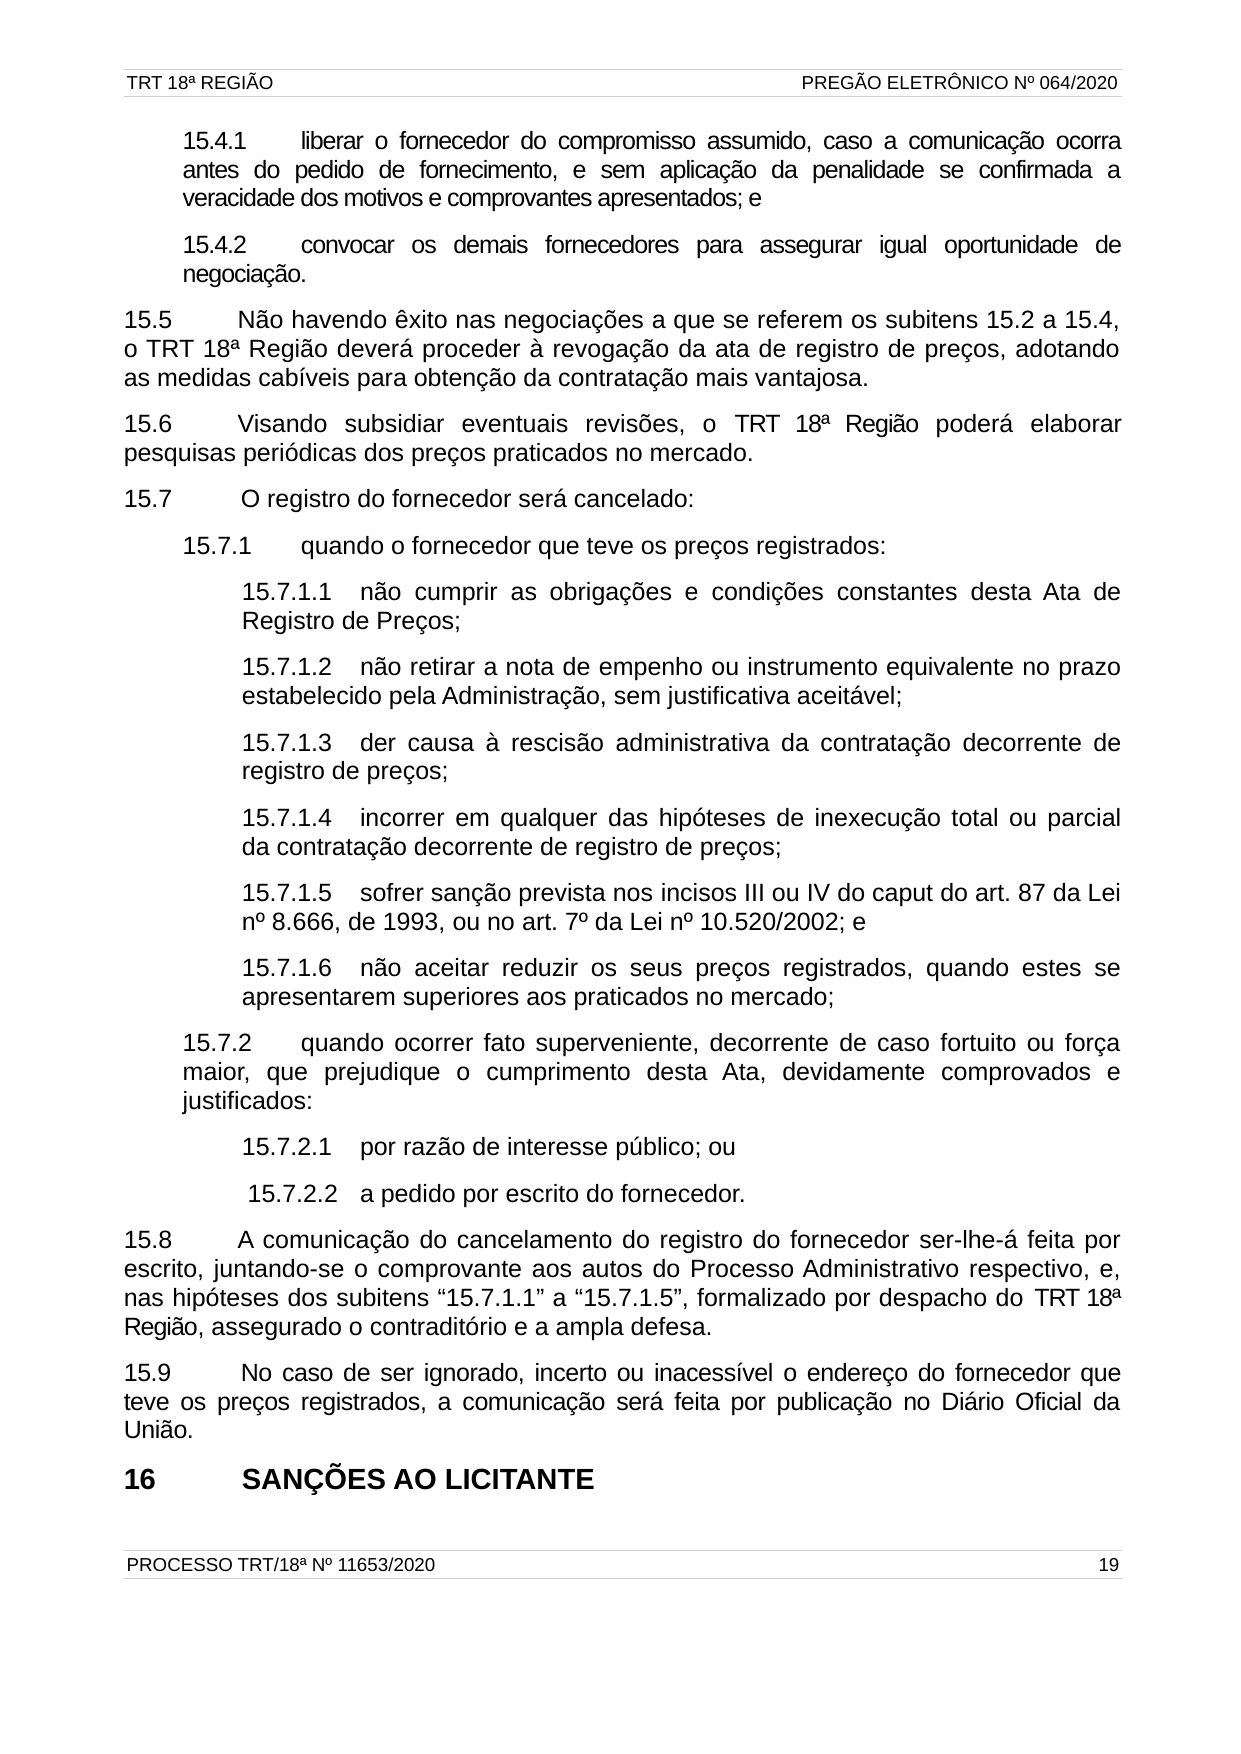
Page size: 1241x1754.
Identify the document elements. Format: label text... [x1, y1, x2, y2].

list 15.4.2 convocar os demais fornecedores para assegurar igual oportunidade de negociação. [182, 230, 1122, 287]
text 15.7.1.4 incorrer em qualquer das hipóteses de inexecução total ou parcial da contratação decorrente de registro de preços; [242, 803, 1122, 860]
text 15.7.2.1 por razão de interesse público; ou [242, 1132, 1122, 1161]
text 15.7.2.2 a pedido por escrito do fornecedor. [247, 1179, 1122, 1208]
text 15.7 O registro do fornecedor será cancelado: [123, 484, 1122, 513]
text 15.7.1.2 não retirar a nota de empenho ou instrumento equivalente no prazo estabelecido pela Administração, sem justificativa aceitável; [242, 652, 1122, 710]
list 15.4.1 liberar o fornecedor do compromisso assumido, caso a comunicação ocorra antes do pedido de fornecimento, e sem aplicação da penalidade se confirmada a veracidade dos motivos e comprovantes apresentados; e [182, 126, 1122, 212]
text 15.8 A comunicação do cancelamento do registro do fornecedor ser-lhe-á feita por escrito, juntando-se o comprovante aos autos do Processo Administrativo respectivo, e, nas hipóteses dos subitens “15.7.1.1” a “15.7.1.5”, formalizado por despacho do TRT 18ª Região, assegurado o contraditório e a ampla defesa. [123, 1225, 1122, 1340]
text 15.7.1.1 não cumprir as obrigações e condições constantes desta Ata de Registro de Preços; [242, 577, 1122, 635]
text 15.7.1.5 sofrer sanção prevista nos incisos III ou IV do caput do art. 87 da Lei nº 8.666, de 1993, ou no art. 7º da Lei nº 10.520/2002; e [242, 878, 1122, 936]
text 16 SANÇÕES AO LICITANTE [123, 1462, 1122, 1496]
text 15.6 Visando subsidiar eventuais revisões, o TRT 18ª Região poderá elaborar pesquisas periódicas dos preços praticados no mercado. [123, 409, 1122, 467]
text 15.5 Não havendo êxito nas negociações a que se referem os subitens 15.2 a 15.4, o TRT 18ª Região deverá proceder à revogação da ata de registro de preços, adotando as medidas cabíveis para obtenção da contratação mais vantajosa. [123, 305, 1122, 391]
text 15.7.2 quando ocorrer fato superveniente, decorrente de caso fortuito ou força maior, que prejudique o cumprimento desta Ata, devidamente comprovados e justificados: [182, 1028, 1122, 1115]
text 15.7.1.6 não aceitar reduzir os seus preços registrados, quando estes se apresentarem superiores aos praticados no mercado; [242, 953, 1122, 1011]
text 15.7.1 quando o fornecedor que teve os preços registrados: [182, 531, 1122, 559]
text 15.7.1.3 der causa à rescisão administrativa da contratação decorrente de registro de preços; [242, 728, 1122, 785]
text 15.9 No caso de ser ignorado, incerto ou inacessível o endereço do fornecedor que teve os preços registrados, a comunicação será feita por publicação no Diário Oficial da União. [123, 1358, 1122, 1444]
